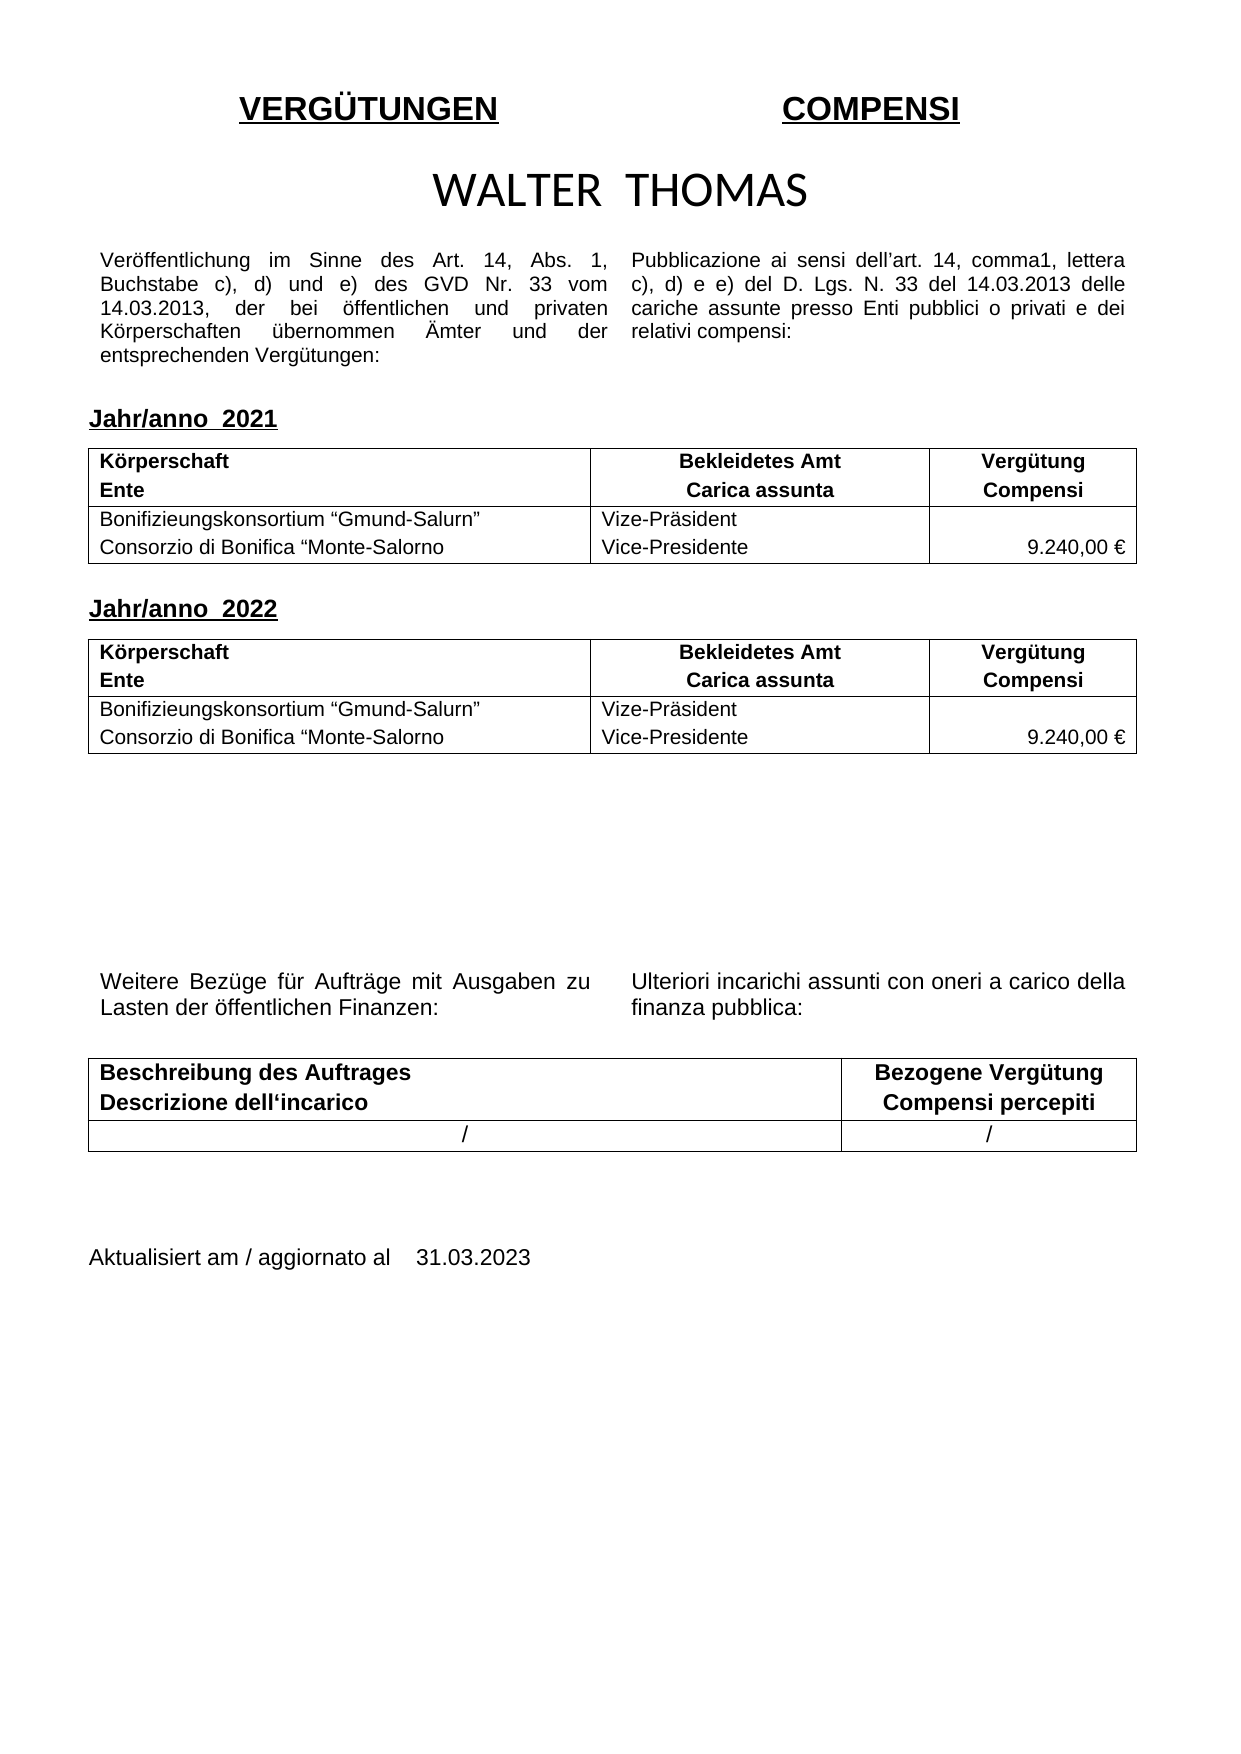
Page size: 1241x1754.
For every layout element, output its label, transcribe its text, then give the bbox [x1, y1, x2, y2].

table_header Körperschaft Ente [89, 640, 590, 696]
table_cell / [89, 1121, 841, 1151]
table_header VERGÜTUNGEN [118, 89, 620, 133]
table_header Vergütung Compensi [930, 449, 1136, 506]
table_header Weitere Bezüge für Aufträge mit Ausgaben zu Lasten der öffentlichen Finanzen: [89, 968, 620, 1027]
table_header Bekleidetes Amt Carica assunta [591, 640, 929, 696]
table_header Ulteriori incarichi assunti con oneri a carico della finanza pubblica: [620, 968, 1137, 1027]
table_cell Bonifizieungskonsortium “Gmund-Salurn” Consorzio di Bonifica “Monte-Salorno [89, 697, 590, 753]
table_header Vergütung Compensi [930, 640, 1136, 696]
table_header Pubblicazione ai sensi dell’art. 14, comma1, lettera c), d) e e) del D. Lgs. N. 33 del 14.03.2013 delle cariche assunte presso Enti pubblici o privati e dei relativi compensi: [620, 248, 1137, 373]
table_cell Vize-Präsident Vice-Presidente [591, 507, 929, 563]
table_cell 9.240,00 € [930, 697, 1136, 753]
table_cell / [842, 1121, 1136, 1151]
table_header Veröffentlichung im Sinne des Art. 14, Abs. 1, Buchstabe c), d) und e) des GVD Nr. 33 vom 14.03.2013, der bei öffentlichen und privaten Körperschaften übernommen Ämter und der entsprechenden Vergütungen: [89, 248, 620, 373]
table_header Bekleidetes Amt Carica assunta [591, 449, 929, 506]
text Jahr/anno 2022 [89, 594, 1092, 623]
table_cell 9.240,00 € [930, 507, 1136, 563]
text WALTER THOMAS [148, 158, 1092, 219]
table_header Körperschaft Ente [89, 449, 590, 506]
text Aktualisiert am / aggiornato al 31.03.2023 [89, 1244, 1092, 1270]
table_header COMPENSI [620, 89, 1122, 133]
text Jahr/anno 2021 [89, 404, 1092, 433]
table_header Beschreibung des Auftrages Descrizione dell‘incarico [89, 1059, 841, 1119]
table_cell Vize-Präsident Vice-Presidente [591, 697, 929, 753]
table_header Bezogene Vergütung Compensi percepiti [842, 1059, 1136, 1119]
table_cell Bonifizieungskonsortium “Gmund-Salurn” Consorzio di Bonifica “Monte-Salorno [89, 507, 590, 563]
